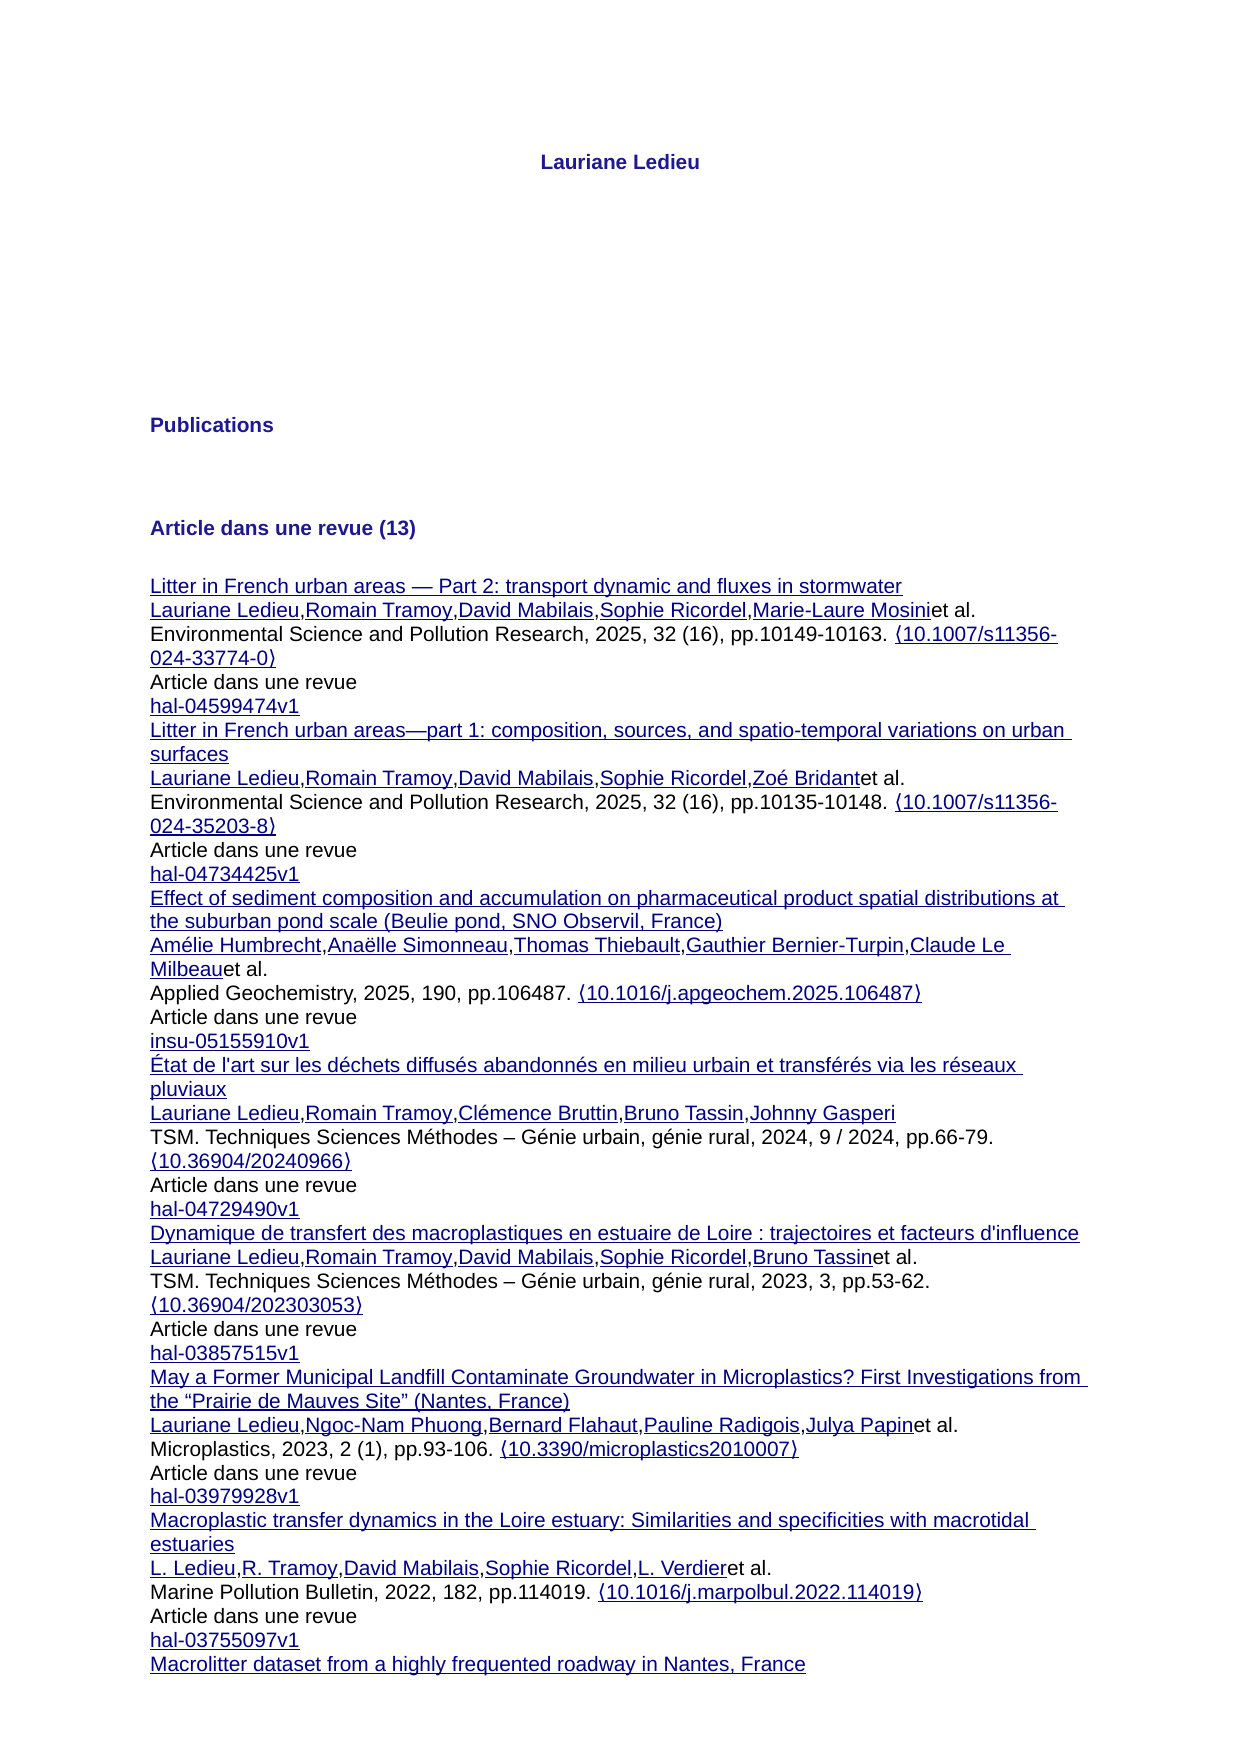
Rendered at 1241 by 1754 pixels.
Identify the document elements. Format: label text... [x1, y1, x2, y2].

table_cell Effect of sediment composition and accumulation on pharmaceutical product spatial distributions at the suburban pond scale (Beulie pond, SNO Observil, France) Amélie Humbrecht,Anaëlle Simonneau,Thomas Thiebault,Gauthier Bernier-Turpin,Claude Le Milbeauet al. Applied Geochemistry, 2025, 190, pp.106487. ⟨10.1016/j.apgeochem.2025.106487⟩ Article dans une revue insu-05155910v1 [150, 885, 1090, 1053]
table_cell Macrolitter dataset from a highly frequented roadway in Nantes, France [150, 1652, 1090, 1676]
subtitle Publications [150, 412, 1090, 436]
table_cell Litter in French urban areas—part 1: composition, sources, and spatio-temporal variations on urban surfaces Lauriane Ledieu,Romain Tramoy,David Mabilais,Sophie Ricordel,Zoé Bridantet al. Environmental Science and Pollution Research, 2025, 32 (16), pp.10135-10148. ⟨10.1007/s11356-024-35203-8⟩ Article dans une revue hal-04734425v1 [150, 718, 1090, 885]
table_cell May a Former Municipal Landfill Contaminate Groundwater in Microplastics? First Investigations from the “Prairie de Mauves Site” (Nantes, France) Lauriane Ledieu,Ngoc-Nam Phuong,Bernard Flahaut,Pauline Radigois,Julya Papinet al. Microplastics, 2023, 2 (1), pp.93-106. ⟨10.3390/microplastics2010007⟩ Article dans une revue hal-03979928v1 [150, 1365, 1090, 1508]
subtitle Article dans une revue (13) [150, 516, 1090, 539]
table_cell Dynamique de transfert des macroplastiques en estuaire de Loire : trajectoires et facteurs d'influence Lauriane Ledieu,Romain Tramoy,David Mabilais,Sophie Ricordel,Bruno Tassinet al. TSM. Techniques Sciences Méthodes – Génie urbain, génie rural, 2023, 3, pp.53-62. ⟨10.36904/202303053⟩ Article dans une revue hal-03857515v1 [150, 1221, 1090, 1364]
table_cell Macroplastic transfer dynamics in the Loire estuary: Similarities and specificities with macrotidal estuaries L. Ledieu,R. Tramoy,David Mabilais,Sophie Ricordel,L. Verdieret al. Marine Pollution Bulletin, 2022, 182, pp.114019. ⟨10.1016/j.marpolbul.2022.114019⟩ Article dans une revue hal-03755097v1 [150, 1508, 1090, 1652]
table_cell État de l'art sur les déchets diffusés abandonnés en milieu urbain et transférés via les réseaux pluviaux Lauriane Ledieu,Romain Tramoy,Clémence Bruttin,Bruno Tassin,Johnny Gasperi TSM. Techniques Sciences Méthodes – Génie urbain, génie rural, 2024, 9 / 2024, pp.66-79. ⟨10.36904/20240966⟩ Article dans une revue hal-04729490v1 [150, 1053, 1090, 1221]
table_header Litter in French urban areas — Part 2: transport dynamic and fluxes in stormwater Lauriane Ledieu,Romain Tramoy,David Mabilais,Sophie Ricordel,Marie-Laure Mosiniet al. Environmental Science and Pollution Research, 2025, 32 (16), pp.10149-10163. ⟨10.1007/s11356-024-33774-0⟩ Article dans une revue hal-04599474v1 [150, 574, 1090, 718]
subtitle Lauriane Ledieu [150, 150, 1090, 174]
